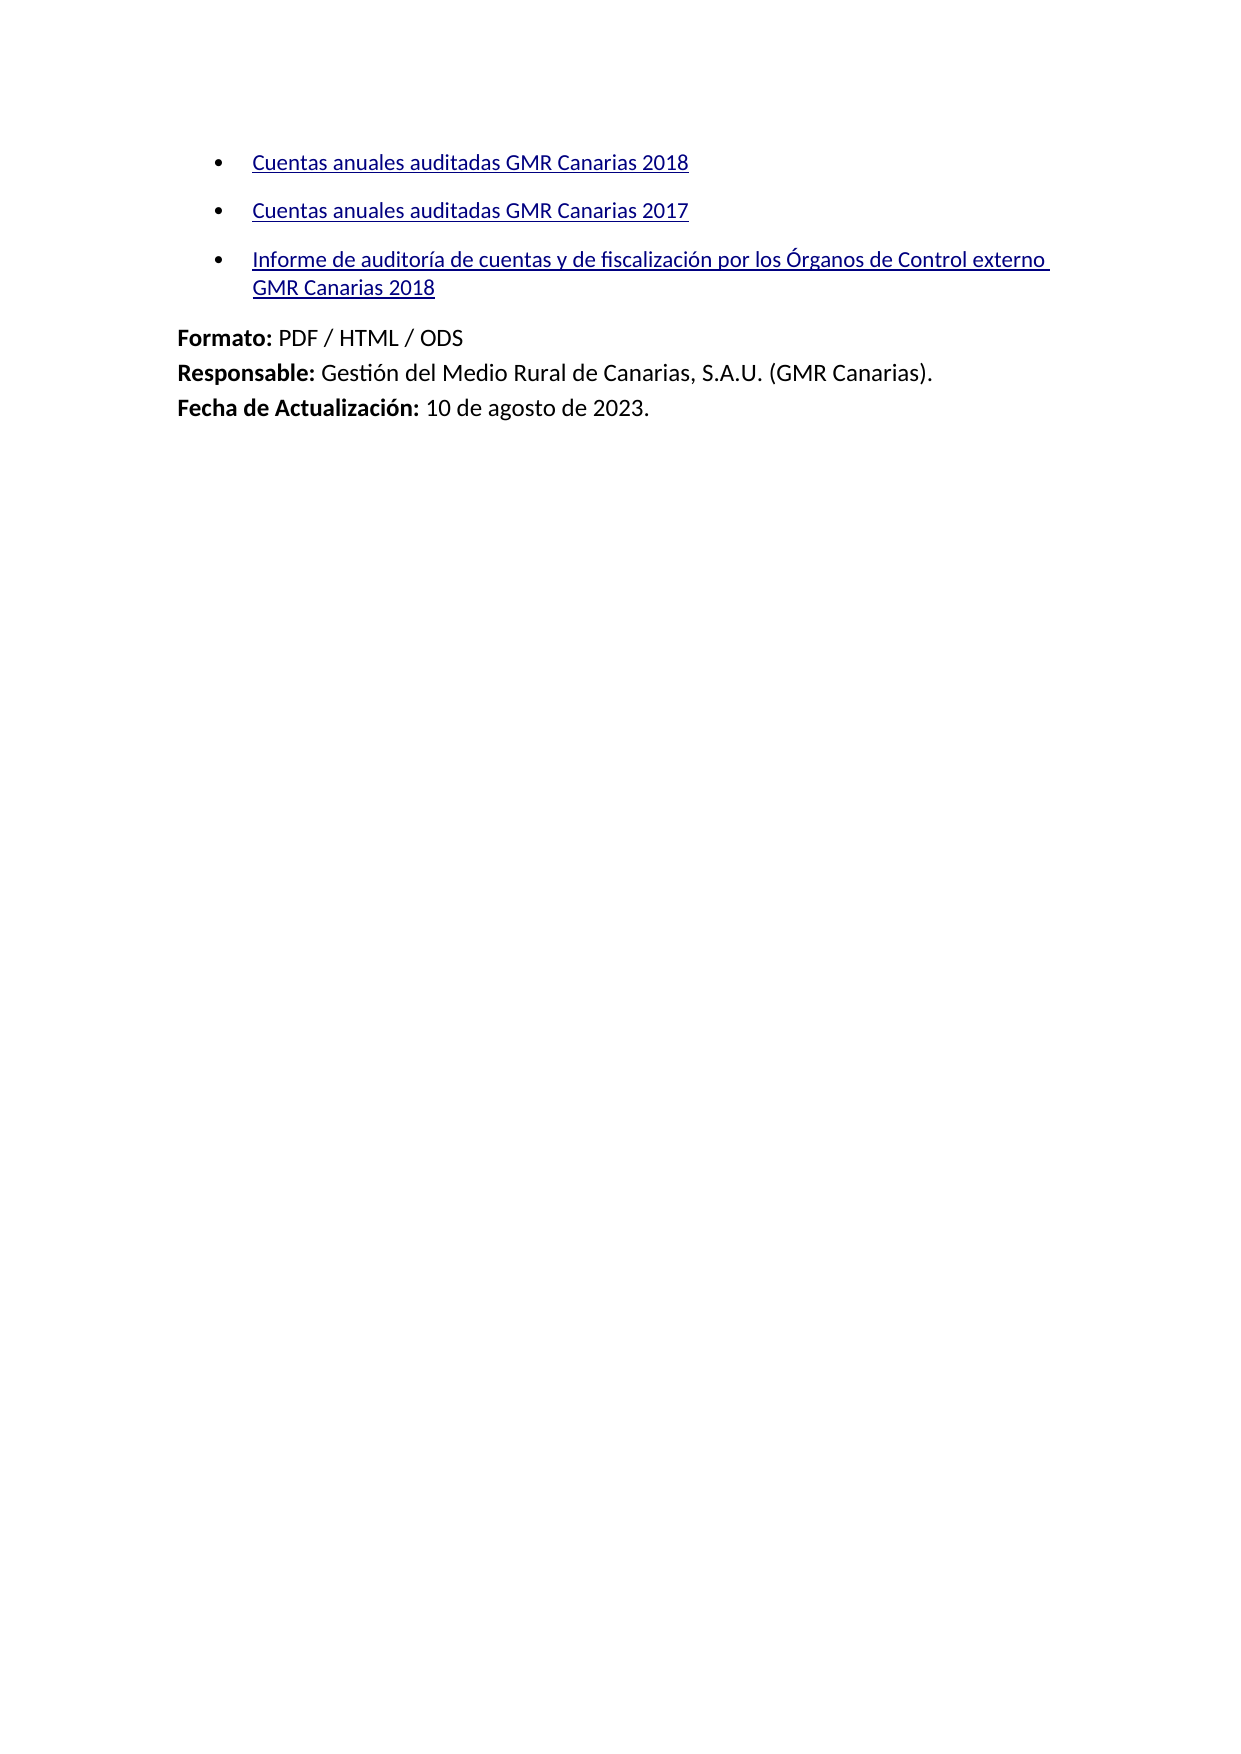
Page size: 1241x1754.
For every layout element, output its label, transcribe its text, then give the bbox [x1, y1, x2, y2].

list Informe de auditoría de cuentas y de fiscalización por los Órganos de Control externo GMR Canarias 2018 [215, 245, 1063, 301]
list Cuentas anuales auditadas GMR Canarias 2017 [215, 196, 1063, 224]
list Cuentas anuales auditadas GMR Canarias 2018 [215, 148, 1063, 176]
text Formato: PDF / HTML / ODS Responsable: Gestión del Medio Rural de Canarias, S.A.U. (GMR Canarias). Fecha de Actualización: 10 de agosto de 2023. [177, 322, 1063, 423]
